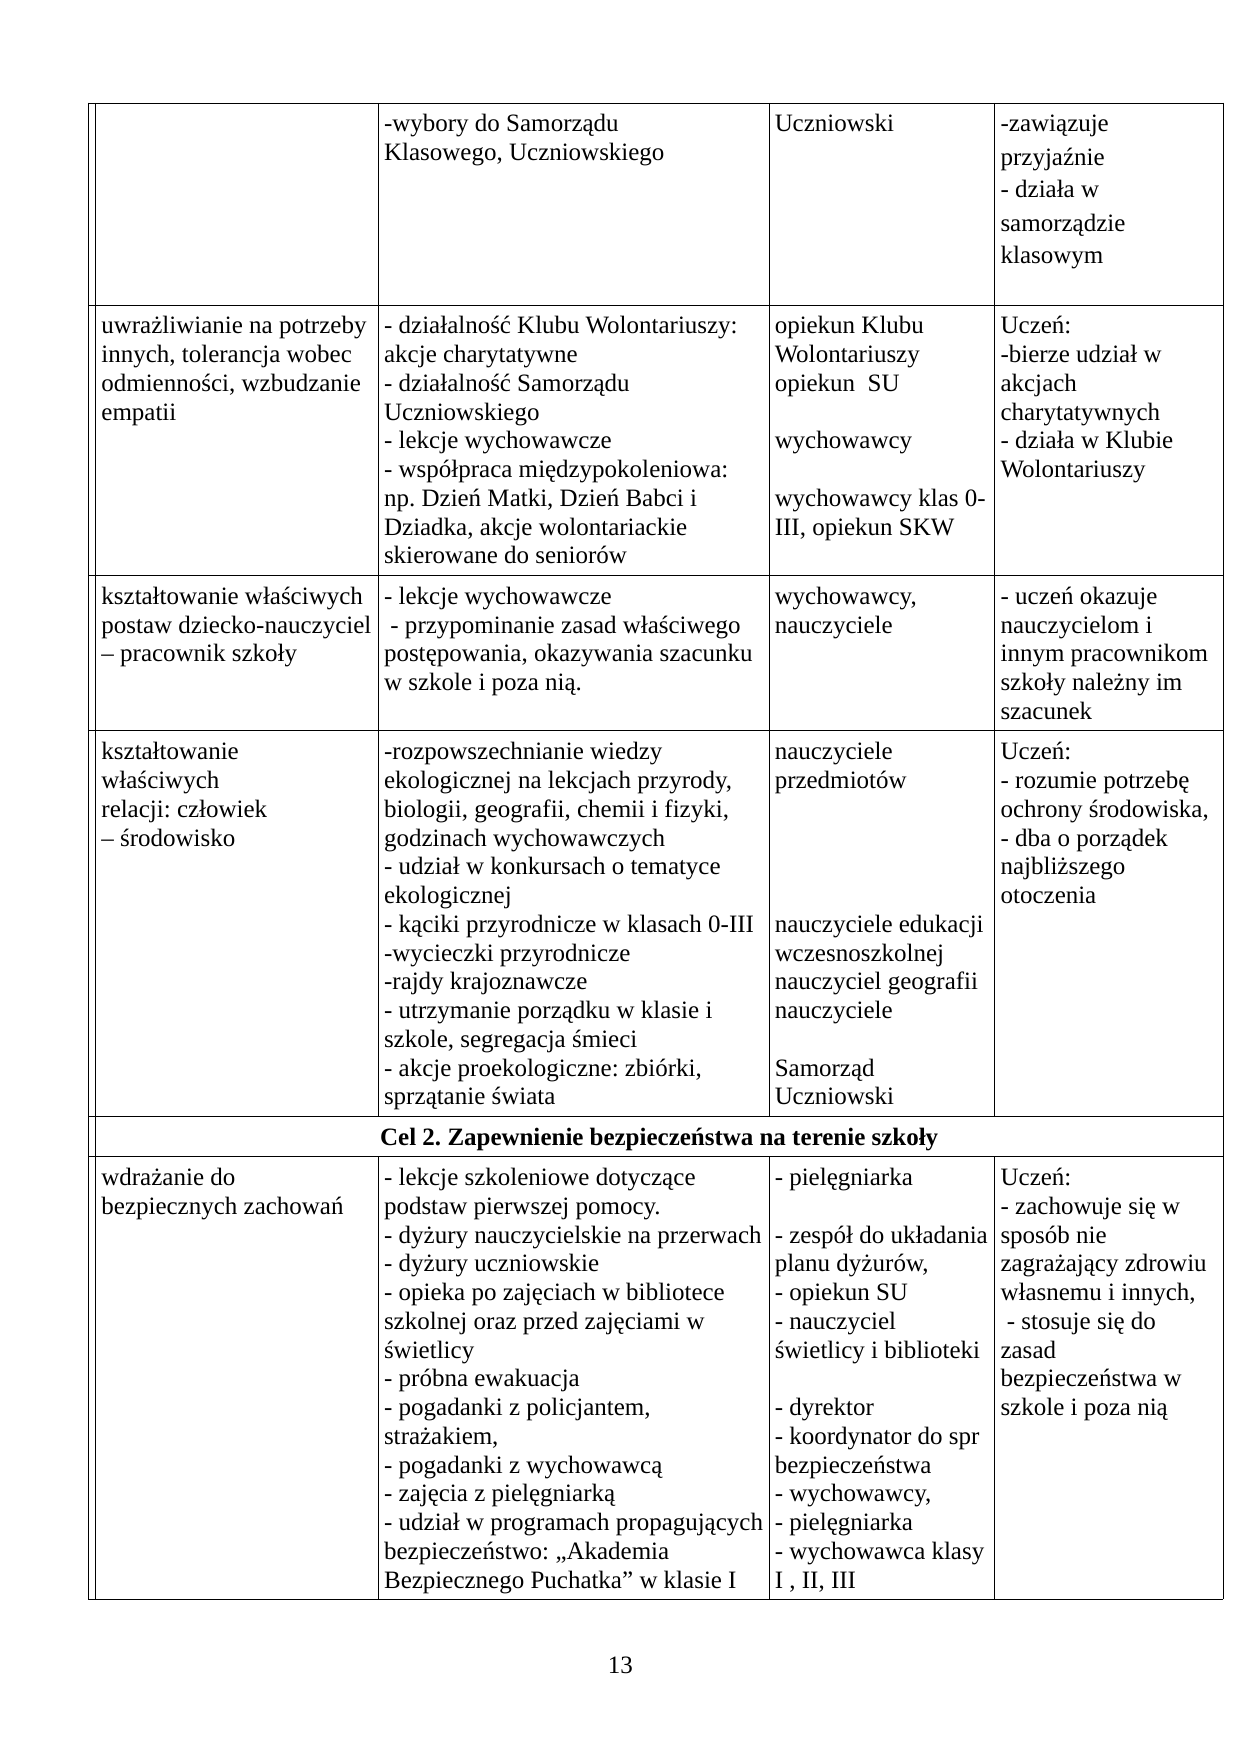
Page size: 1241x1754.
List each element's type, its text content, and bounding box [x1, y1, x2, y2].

table_cell Cel 2. Zapewnienie bezpieczeństwa na terenie szkoły [96, 1117, 1223, 1156]
table_cell [96, 104, 378, 304]
table_cell - lekcje wychowawcze - przypominanie zasad właściwego postępowania, okazywania szacunku w szkole i poza nią. [379, 576, 769, 730]
table_cell [89, 576, 95, 730]
table_cell [89, 306, 95, 575]
table_cell Uczeń: -bierze udział w akcjach charytatywnych - działa w Klubie Wolontariuszy [995, 306, 1223, 575]
table_cell - uczeń okazuje nauczycielom i innym pracownikom szkoły należny im szacunek [995, 576, 1223, 730]
table_cell [89, 104, 95, 304]
table_cell wdrażanie do bezpiecznych zachowań [96, 1157, 378, 1599]
table_cell [89, 1117, 95, 1156]
table_cell Uczniowski [770, 104, 994, 304]
table_cell uwrażliwianie na potrzeby innych, tolerancja wobec odmienności, wzbudzanie empatii [96, 306, 378, 575]
table_cell -wybory do Samorządu Klasowego, Uczniowskiego [379, 104, 769, 304]
table_cell -rozpowszechnianie wiedzy ekologicznej na lekcjach przyrody, biologii, geografii, chemii i fizyki, godzinach wychowawczych - udział w konkursach o tematyce ekologicznej - kąciki przyrodnicze w klasach 0-III -wycieczki przyrodnicze -rajdy krajoznawcze - utrzymanie porządku w klasie i szkole, segregacja śmieci - akcje proekologiczne: zbiórki, sprzątanie świata [379, 731, 769, 1116]
table_cell kształtowanie właściwych relacji: człowiek – środowisko [96, 731, 378, 1116]
table_cell - lekcje szkoleniowe dotyczące podstaw pierwszej pomocy. - dyżury nauczycielskie na przerwach - dyżury uczniowskie - opieka po zajęciach w bibliotece szkolnej oraz przed zajęciami w świetlicy - próbna ewakuacja - pogadanki z policjantem, strażakiem, - pogadanki z wychowawcą - zajęcia z pielęgniarką - udział w programach propagujących bezpieczeństwo: „Akademia Bezpiecznego Puchatka” w klasie I [379, 1157, 769, 1599]
table_cell [89, 1157, 95, 1599]
table_cell wychowawcy, nauczyciele [770, 576, 994, 730]
table_cell - pielęgniarka - zespół do układania planu dyżurów, - opiekun SU - nauczyciel świetlicy i biblioteki - dyrektor - koordynator do spr bezpieczeństwa - wychowawcy, - pielęgniarka - wychowawca klasy I , II, III [770, 1157, 994, 1599]
table_cell Uczeń: - rozumie potrzebę ochrony środowiska, - dba o porządek najbliższego otoczenia [995, 731, 1223, 1116]
table_cell Uczeń: - zachowuje się w sposób nie zagrażający zdrowiu własnemu i innych, - stosuje się do zasad bezpieczeństwa w szkole i poza nią [995, 1157, 1223, 1599]
table_cell opiekun Klubu Wolontariuszy opiekun SU wychowawcy wychowawcy klas 0-III, opiekun SKW [770, 306, 994, 575]
table_cell [89, 731, 95, 1116]
table_cell - działalność Klubu Wolontariuszy: akcje charytatywne - działalność Samorządu Uczniowskiego - lekcje wychowawcze - współpraca międzypokoleniowa: np. Dzień Matki, Dzień Babci i Dziadka, akcje wolontariackie skierowane do seniorów [379, 306, 769, 575]
table_cell -zawiązuje przyjaźnie - działa w samorządzie klasowym [995, 104, 1223, 304]
table_cell kształtowanie właściwych postaw dziecko-nauczyciel – pracownik szkoły [96, 576, 378, 730]
table_cell nauczyciele przedmiotów nauczyciele edukacji wczesnoszkolnej nauczyciel geografii nauczyciele Samorząd Uczniowski [770, 731, 994, 1116]
